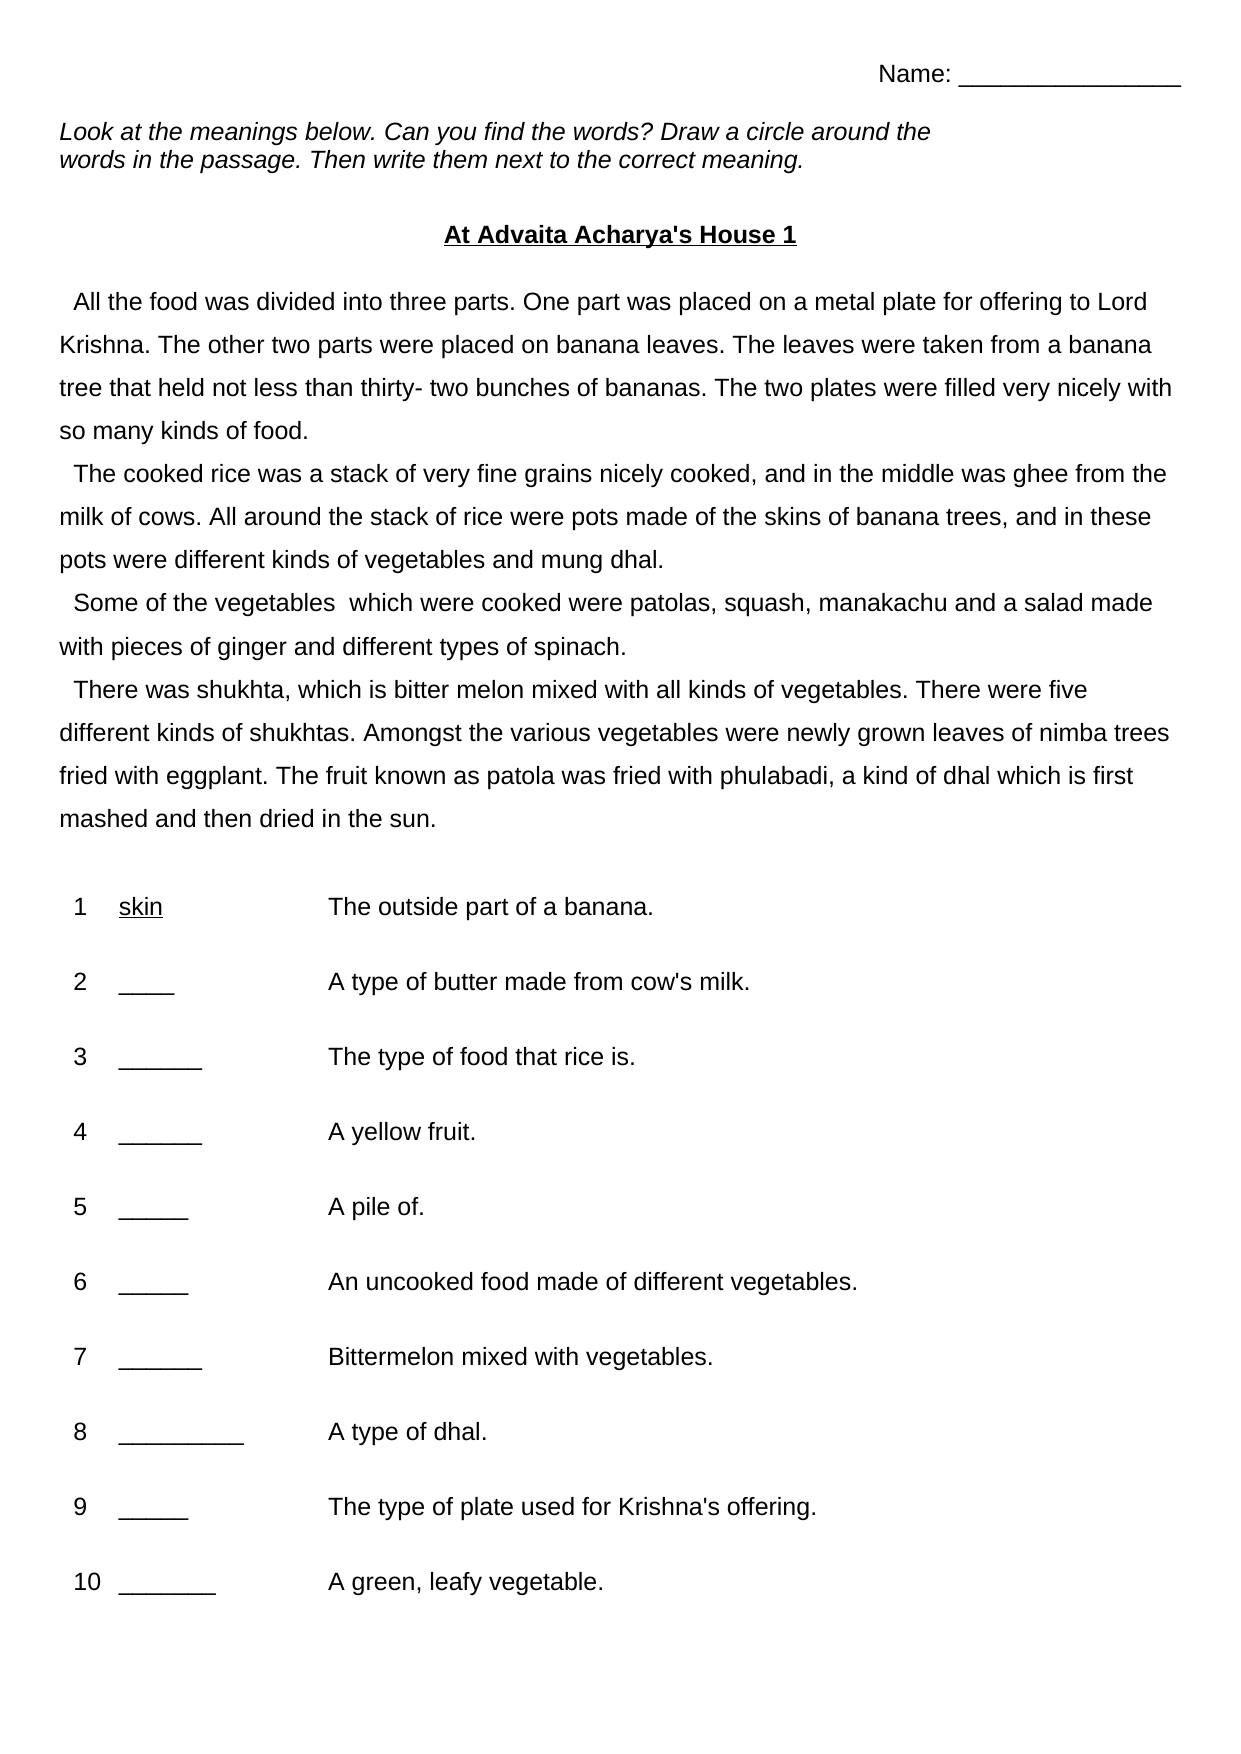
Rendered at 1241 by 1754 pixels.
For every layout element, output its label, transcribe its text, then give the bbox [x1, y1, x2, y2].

text 1 skin The outside part of a banana. [59, 883, 1181, 921]
text At Advaita Acharya's House 1 [59, 212, 1181, 249]
text Name: ________________ [59, 59, 1181, 88]
text 6 _____ An uncooked food made of different vegetables. [59, 1258, 1181, 1296]
text 9 _____ The type of plate used for Krishna's offering. [59, 1483, 1181, 1521]
text 5 _____ A pile of. [59, 1183, 1181, 1221]
text 2 ____ A type of butter made from cow's milk. [59, 958, 1181, 996]
text words in the passage. Then write them next to the correct meaning. [59, 145, 1181, 174]
text 8 _________ A type of dhal. [59, 1408, 1181, 1446]
text Look at the meanings below. Can you find the words? Draw a circle around the [59, 117, 1181, 145]
text 3 ______ The type of food that rice is. [59, 1033, 1181, 1071]
text The cooked rice was a stack of very fine grains nicely cooked, and in the middle was ghee from the milk of cows. All around the stack of rice were pots made of the skins of banana trees, and in these pots were different kinds of vegetables and mung dhal. [59, 459, 1181, 574]
text There was shukhta, which is bitter melon mixed with all kinds of vegetables. There were five different kinds of shukhtas. Amongst the various vegetables were newly grown leaves of nimba trees fried with eggplant. The fruit known as patola was fried with phulabadi, a kind of dhal which is first mashed and then dried in the sun. [59, 675, 1181, 833]
text 4 ______ A yellow fruit. [59, 1108, 1181, 1146]
text 7 ______ Bittermelon mixed with vegetables. [59, 1333, 1181, 1371]
text 10 _______ A green, leafy vegetable. [59, 1558, 1181, 1596]
text Some of the vegetables which were cooked were patolas, squash, manakachu and a salad made with pieces of ginger and different types of spinach. [59, 588, 1181, 660]
text All the food was divided into three parts. One part was placed on a metal plate for offering to Lord Krishna. The other two parts were placed on banana leaves. The leaves were taken from a banana tree that held not less than thirty- two bunches of bananas. The two plates were filled very nicely with so many kinds of food. [59, 287, 1181, 445]
